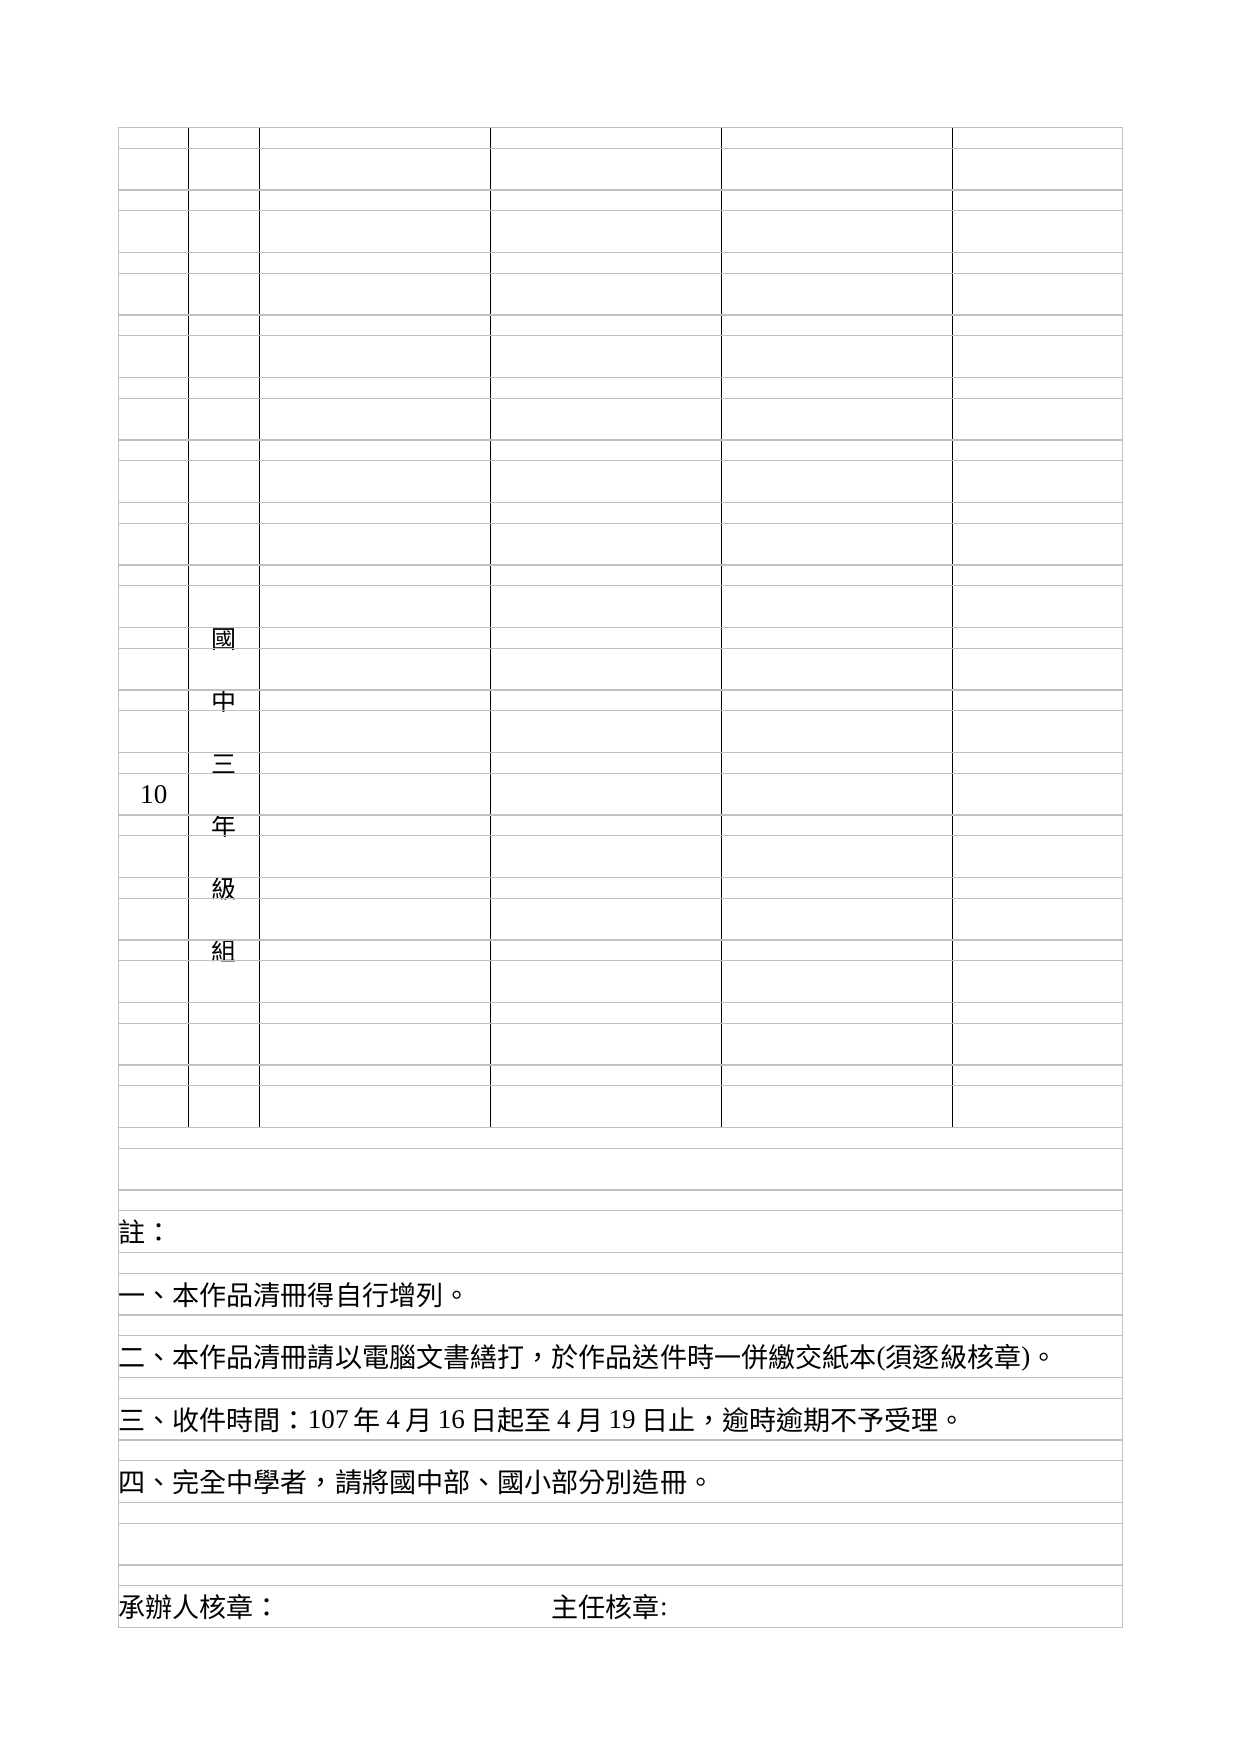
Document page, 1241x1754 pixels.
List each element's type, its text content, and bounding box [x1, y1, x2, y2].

table_cell [119, 128, 188, 148]
table_cell 國中三年級組 [231, 878, 259, 898]
table_cell [491, 1086, 721, 1127]
table_cell [260, 461, 490, 502]
text [119, 1378, 1122, 1398]
table_cell [260, 378, 490, 398]
table_cell [260, 149, 490, 189]
table_cell [260, 961, 490, 1002]
table_cell 國中三年級組 [189, 1003, 259, 1023]
table_cell [722, 253, 952, 273]
table_cell [260, 399, 490, 439]
table_cell 國中三年級組 [224, 691, 259, 710]
table_cell [119, 1086, 188, 1127]
table_cell [491, 941, 721, 960]
table_cell [491, 878, 721, 898]
table_cell [491, 503, 721, 523]
table_cell 國中三年級組 [189, 441, 259, 460]
table_cell [260, 566, 490, 585]
table_cell [260, 1024, 490, 1064]
table_cell 國中三年級組 [189, 503, 259, 523]
table_cell 國中三年級組 [189, 711, 259, 752]
table_cell 國中三年級組 [189, 586, 259, 627]
table_cell [491, 149, 721, 189]
table_cell 國中三年級組 [189, 524, 259, 564]
table_cell [491, 336, 721, 377]
table_cell [491, 211, 721, 252]
table_cell 國中三年級組 [189, 899, 259, 939]
table_cell 國中三年級組 [189, 816, 224, 835]
table_cell 國中三年級組 [189, 961, 259, 1002]
table_cell [953, 961, 1122, 1002]
table_cell [119, 211, 188, 252]
table_cell [119, 711, 188, 752]
table_cell [953, 316, 1122, 335]
table_cell [722, 628, 952, 648]
table_cell [953, 128, 1122, 148]
table_cell 國中三年級組 [189, 628, 213, 648]
table_cell [953, 586, 1122, 627]
table_cell [119, 753, 188, 773]
table_cell [119, 503, 188, 523]
table_cell [119, 191, 188, 210]
table_cell [722, 649, 952, 689]
table_cell [491, 461, 721, 502]
table_cell [722, 274, 952, 314]
table_cell [953, 649, 1122, 689]
table_cell [722, 566, 952, 585]
table_cell [119, 628, 188, 648]
table_cell [953, 1024, 1122, 1064]
table_cell [260, 649, 490, 689]
table_cell [722, 691, 952, 710]
table_cell [491, 524, 721, 564]
table_cell 國中三年級組 [189, 774, 259, 814]
table_cell 國中三年級組 [234, 628, 259, 648]
table_cell [189, 253, 259, 273]
table_cell [260, 211, 490, 252]
table_cell 國中三年級組 [189, 378, 259, 398]
table_cell [260, 1003, 490, 1023]
table_cell [953, 149, 1122, 189]
table_cell [491, 899, 721, 939]
table_cell [722, 1086, 952, 1127]
table_cell [722, 816, 952, 835]
table_cell [722, 378, 952, 398]
table_cell [119, 316, 188, 335]
table_cell [119, 399, 188, 439]
table_cell [953, 566, 1122, 585]
table_cell [119, 836, 188, 877]
table_cell [491, 128, 721, 148]
table_cell [189, 149, 259, 189]
table_cell [722, 149, 952, 189]
table_cell [722, 191, 952, 210]
table_cell [260, 316, 490, 335]
table_cell [722, 1003, 952, 1023]
table_cell 國中三年級組 [189, 1086, 259, 1127]
table_cell [722, 753, 952, 773]
table_cell 10 [119, 774, 188, 814]
table_cell [119, 378, 188, 398]
table_cell 國中三年級組 [189, 461, 259, 502]
table_cell [953, 941, 1122, 960]
table_cell [119, 336, 188, 377]
table_cell [491, 566, 721, 585]
table_cell [119, 441, 188, 460]
table_cell [953, 461, 1122, 502]
table_cell [260, 1086, 490, 1127]
table_cell [260, 586, 490, 627]
table_cell [722, 878, 952, 898]
table_cell [722, 586, 952, 627]
table_cell [722, 461, 952, 502]
table_cell [953, 253, 1122, 273]
table_cell [491, 441, 721, 460]
table_cell 國中三年級組 [215, 630, 232, 647]
table_cell 國中三年級組 [233, 941, 259, 960]
table_cell [953, 191, 1122, 210]
text 承辦人核章： 主任核章: [119, 1586, 1122, 1627]
table_cell [953, 816, 1122, 835]
table_cell [491, 253, 721, 273]
table_cell [953, 836, 1122, 877]
table_cell [491, 816, 721, 835]
table_cell 國中三年級組 [189, 753, 259, 773]
table_cell [722, 836, 952, 877]
text 一、本作品清冊得自行增列。 [119, 1274, 1122, 1314]
table_cell [189, 191, 259, 210]
table_cell [119, 524, 188, 564]
table_cell [119, 274, 188, 314]
table_cell [722, 524, 952, 564]
table_cell 國中三年級組 [189, 649, 259, 689]
table_cell [260, 878, 490, 898]
table_cell [119, 961, 188, 1002]
table_cell [953, 899, 1122, 939]
table_cell [953, 503, 1122, 523]
table_cell [119, 649, 188, 689]
table_cell [260, 441, 490, 460]
table_cell [260, 753, 490, 773]
table_cell [119, 816, 188, 835]
table_cell [260, 524, 490, 564]
table_cell [491, 691, 721, 710]
table_cell [953, 211, 1122, 252]
table_cell [119, 1024, 188, 1064]
table_cell [953, 524, 1122, 564]
table_cell 國中三年級組 [189, 566, 259, 585]
table_cell [260, 816, 490, 835]
table_cell [119, 1003, 188, 1023]
table_cell [189, 128, 259, 148]
table_cell [491, 628, 721, 648]
table_cell [491, 316, 721, 335]
text [119, 1441, 1122, 1460]
table_cell [953, 628, 1122, 648]
table_cell 國中三年級組 [189, 1066, 259, 1085]
table_cell [491, 274, 721, 314]
table_cell [491, 753, 721, 773]
table_cell [953, 774, 1122, 814]
table_cell [260, 503, 490, 523]
table_cell [491, 711, 721, 752]
table_cell [189, 316, 259, 335]
table_cell [491, 378, 721, 398]
table_cell [119, 586, 188, 627]
text [119, 1253, 1122, 1273]
table_cell [260, 274, 490, 314]
table_cell [722, 503, 952, 523]
table_cell [722, 128, 952, 148]
table_cell [260, 774, 490, 814]
table_cell [260, 899, 490, 939]
table_cell 國中三年級組 [189, 878, 224, 898]
table_cell [722, 711, 952, 752]
table_cell [491, 586, 721, 627]
table_cell [491, 1024, 721, 1064]
table_cell [189, 274, 259, 314]
table_cell [189, 211, 259, 252]
table_cell [722, 899, 952, 939]
table_cell [119, 1066, 188, 1085]
table_cell [491, 399, 721, 439]
text [119, 1566, 1122, 1585]
table_cell [953, 441, 1122, 460]
table_cell [722, 441, 952, 460]
table_cell 國中三年級組 [189, 691, 222, 710]
text 註： [119, 1211, 1122, 1252]
table_cell [119, 149, 188, 189]
table_cell [491, 191, 721, 210]
table_cell [189, 336, 259, 377]
table_cell [722, 1024, 952, 1064]
table_cell [953, 691, 1122, 710]
table_cell [260, 128, 490, 148]
table_cell [491, 961, 721, 1002]
table_cell 國中三年級組 [189, 399, 259, 439]
text [119, 1191, 1122, 1210]
table_cell [722, 316, 952, 335]
table_cell [119, 878, 188, 898]
table_cell [722, 961, 952, 1002]
table_cell [491, 774, 721, 814]
table_cell [722, 774, 952, 814]
table_cell [491, 836, 721, 877]
table_cell [260, 628, 490, 648]
table_cell [953, 878, 1122, 898]
text 二、本作品清冊請以電腦文書繕打，於作品送件時一併繳交紙本(須逐級核章)。 [119, 1336, 1122, 1377]
table_cell [260, 691, 490, 710]
table_cell [491, 649, 721, 689]
table_cell [119, 253, 188, 273]
table_cell [260, 836, 490, 877]
table_cell [722, 399, 952, 439]
table_cell [722, 941, 952, 960]
table_cell [722, 211, 952, 252]
table_cell [119, 566, 188, 585]
table_cell [722, 336, 952, 377]
table_cell [260, 941, 490, 960]
table_cell [953, 1066, 1122, 1085]
table_cell [953, 274, 1122, 314]
table_cell [260, 253, 490, 273]
table_cell 國中三年級組 [189, 836, 259, 877]
table_cell [953, 336, 1122, 377]
table_cell [953, 711, 1122, 752]
text 三、收件時間：107年4月16日起至4月19日止，逾時逾期不予受理。 [119, 1399, 1122, 1439]
text 四、完全中學者，請將國中部、國小部分別造冊。 [119, 1461, 1122, 1502]
text [119, 1316, 1122, 1335]
table_cell [260, 336, 490, 377]
table_cell [260, 1066, 490, 1085]
table_cell [119, 461, 188, 502]
table_cell [491, 1003, 721, 1023]
table_cell [119, 899, 188, 939]
table_cell [119, 691, 188, 710]
table_cell [260, 711, 490, 752]
table_cell [260, 191, 490, 210]
table_cell [953, 1003, 1122, 1023]
table_cell [953, 1086, 1122, 1127]
table_cell [953, 753, 1122, 773]
table_cell [953, 378, 1122, 398]
table_cell 國中三年級組 [189, 1024, 259, 1064]
table_cell 國中三年級組 [189, 941, 223, 960]
table_cell [953, 399, 1122, 439]
table_cell [722, 1066, 952, 1085]
table_cell 國中三年級組 [219, 816, 259, 835]
table_cell [119, 941, 188, 960]
table_cell [491, 1066, 721, 1085]
